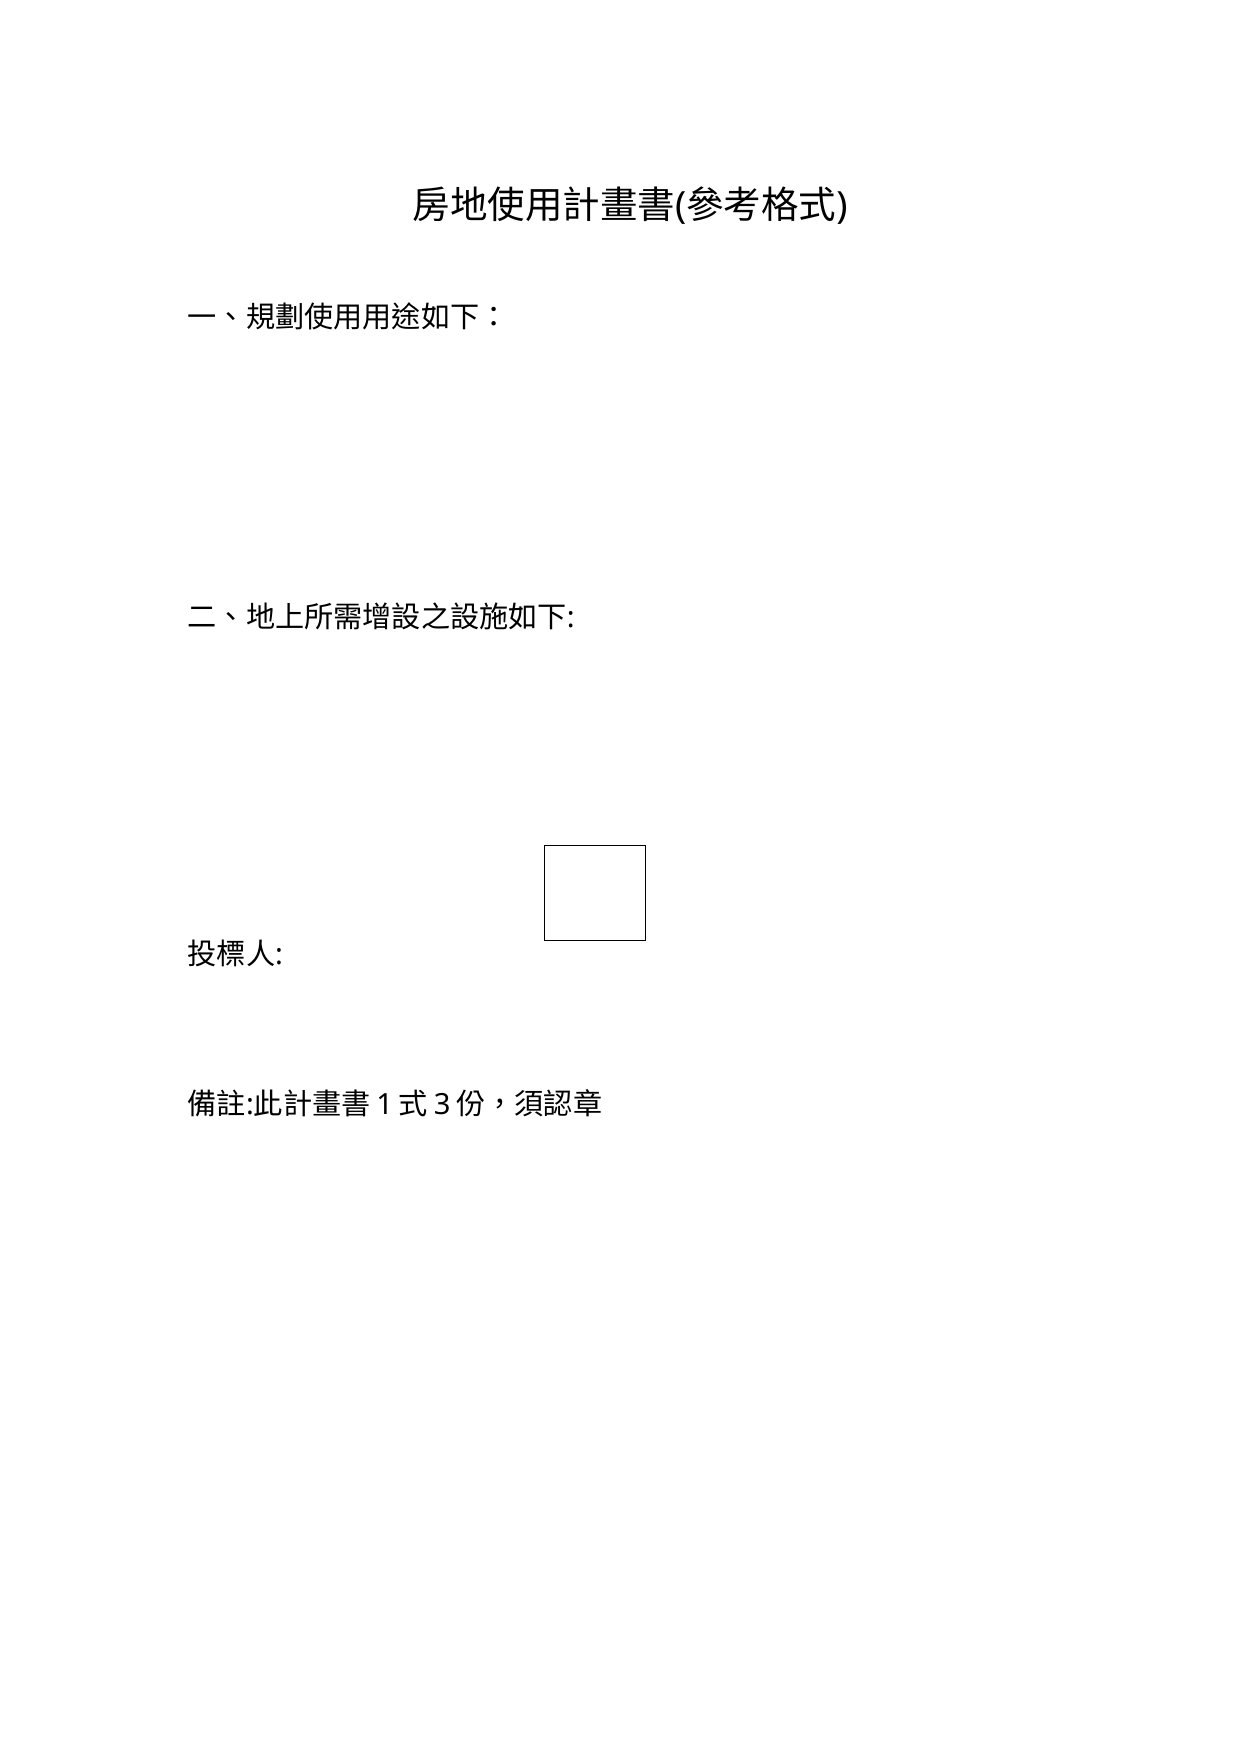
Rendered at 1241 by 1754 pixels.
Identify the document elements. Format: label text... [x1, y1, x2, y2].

text 二、地上所需增設之設施如下: [187, 577, 1053, 652]
text 一、規劃使用用途如下： [187, 277, 1053, 352]
text 房地使用計畫書(參考格式) [187, 164, 1053, 239]
text 投標人: [187, 914, 1053, 989]
text 備註:此計畫書1式3份，須認章 [187, 1064, 1053, 1139]
